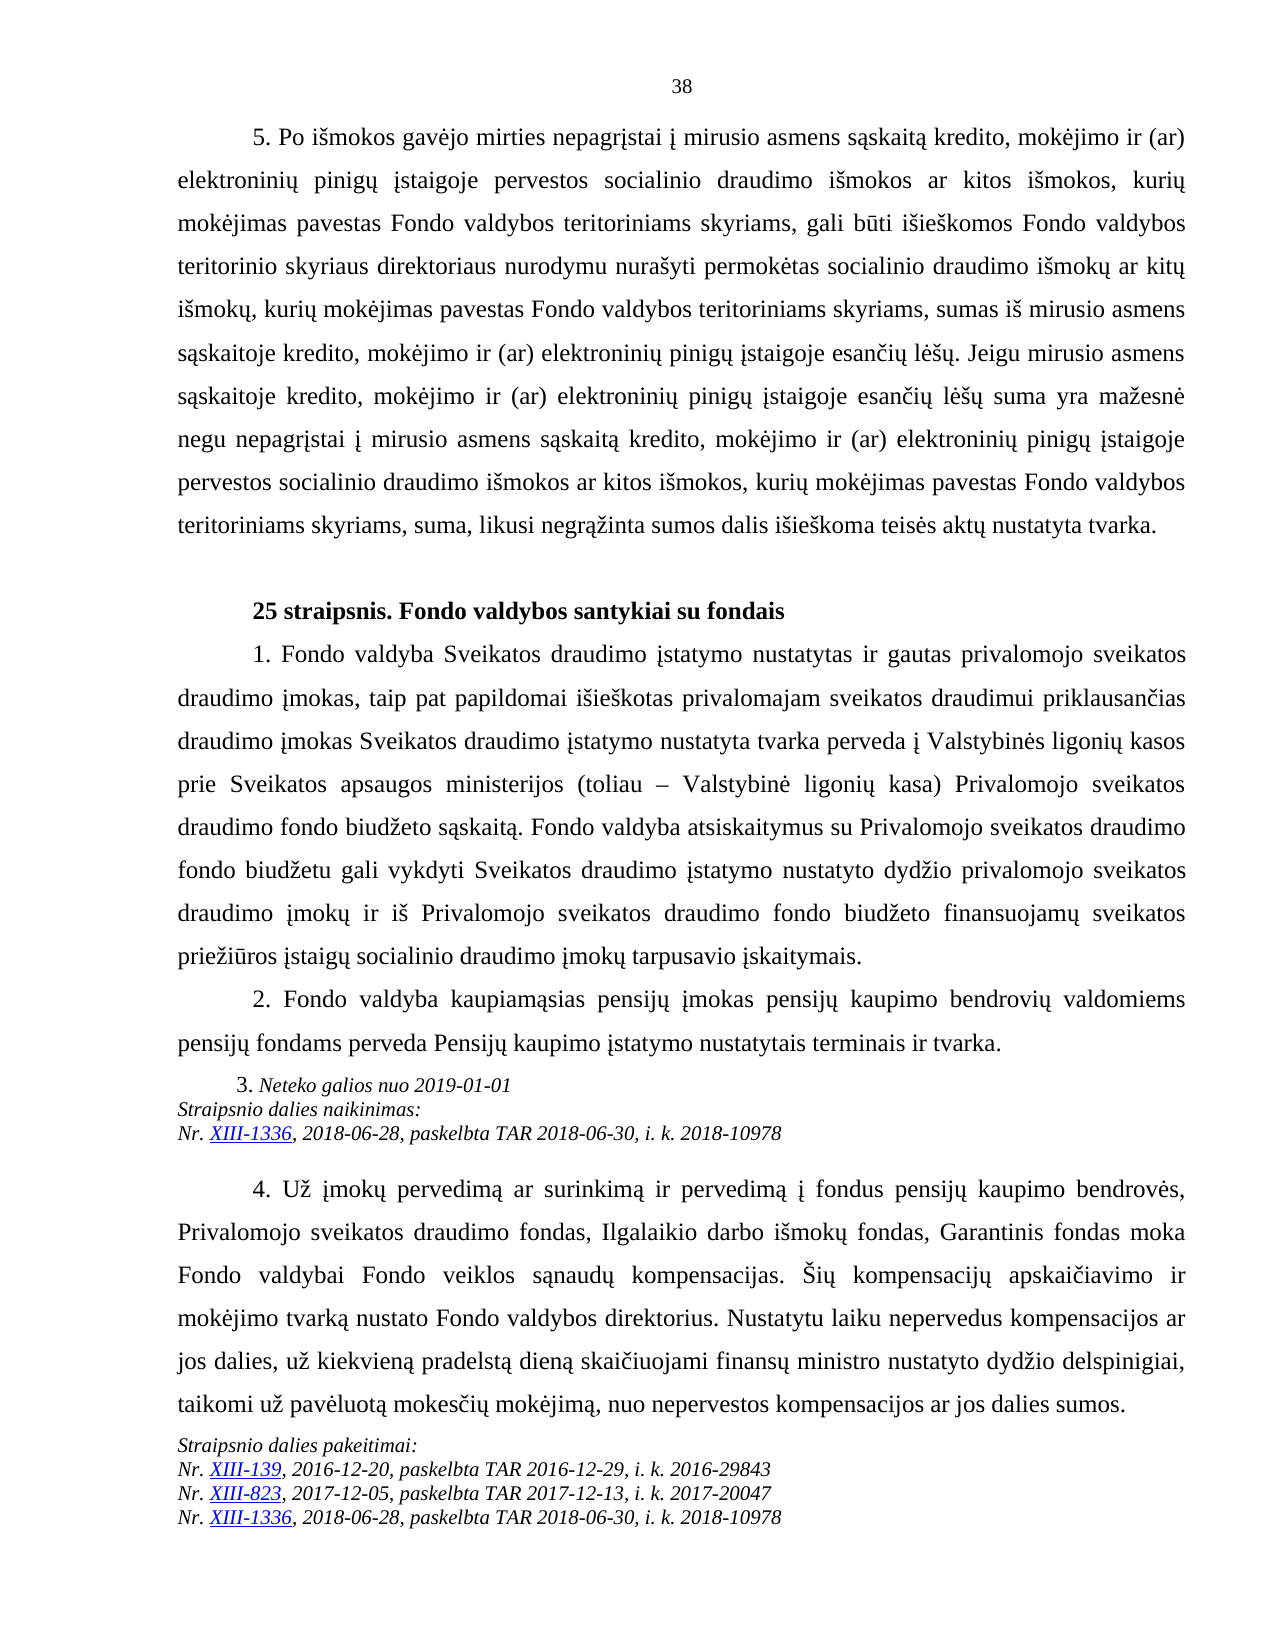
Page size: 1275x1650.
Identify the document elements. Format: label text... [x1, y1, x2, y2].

text Nr. XIII-1336, 2018-06-28, paskelbta TAR 2018-06-30, i. k. 2018-10978 [177, 1505, 1186, 1529]
text Straipsnio dalies pakeitimai: [177, 1433, 1186, 1457]
text 25 straipsnis. Fondo valdybos santykiai su fondais [177, 596, 1186, 625]
text 5. Po išmokos gavėjo mirties nepagrįstai į mirusio asmens sąskaitą kredito, mokėjimo ir (ar) elektroninių pinigų įstaigoje pervestos socialinio draudimo išmokos ar kitos išmokos, kurių mokėjimas pavestas Fondo valdybos teritoriniams skyriams, gali būti išieškomos Fondo valdybos teritorinio skyriaus direktoriaus nurodymu nurašyti permokėtas socialinio draudimo išmokų ar kitų išmokų, kurių mokėjimas pavestas Fondo valdybos teritoriniams skyriams, sumas iš mirusio asmens sąskaitoje kredito, mokėjimo ir (ar) elektroninių pinigų įstaigoje esančių lėšų. Jeigu mirusio asmens sąskaitoje kredito, mokėjimo ir (ar) elektroninių pinigų įstaigoje esančių lėšų suma yra mažesnė negu nepagrįstai į mirusio asmens sąskaitą kredito, mokėjimo ir (ar) elektroninių pinigų įstaigoje pervestos socialinio draudimo išmokos ar kitos išmokos, kurių mokėjimas pavestas Fondo valdybos teritoriniams skyriams, suma, likusi negrąžinta sumos dalis išieškoma teisės aktų nustatyta tvarka. [177, 122, 1186, 539]
text Straipsnio dalies naikinimas: [177, 1097, 1186, 1121]
text Nr. XIII-823, 2017-12-05, paskelbta TAR 2017-12-13, i. k. 2017-20047 [177, 1481, 1186, 1505]
text 2. Fondo valdyba kaupiamąsias pensijų įmokas pensijų kaupimo bendrovių valdomiems pensijų fondams perveda Pensijų kaupimo įstatymo nustatytais terminais ir tvarka. [177, 984, 1186, 1056]
text 3. Neteko galios nuo 2019-01-01 [177, 1071, 1186, 1097]
text 4. Už įmokų pervedimą ar surinkimą ir pervedimą į fondus pensijų kaupimo bendrovės, Privalomojo sveikatos draudimo fondas, Ilgalaikio darbo išmokų fondas, Garantinis fondas moka Fondo valdybai Fondo veiklos sąnaudų kompensacijas. Šių kompensacijų apskaičiavimo ir mokėjimo tvarką nustato Fondo valdybos direktorius. Nustatytu laiku nepervedus kompensacijos ar jos dalies, už kiekvieną pradelstą dieną skaičiuojami finansų ministro nustatyto dydžio delspinigiai, taikomi už pavėluotą mokesčių mokėjimą, nuo nepervestos kompensacijos ar jos dalies sumos. [177, 1174, 1186, 1418]
text Nr. XIII-1336, 2018-06-28, paskelbta TAR 2018-06-30, i. k. 2018-10978 [177, 1121, 1186, 1145]
text Nr. XIII-139, 2016-12-20, paskelbta TAR 2016-12-29, i. k. 2016-29843 [177, 1457, 1186, 1481]
text 1. Fondo valdyba Sveikatos draudimo įstatymo nustatytas ir gautas privalomojo sveikatos draudimo įmokas, taip pat papildomai išieškotas privalomajam sveikatos draudimui priklausančias draudimo įmokas Sveikatos draudimo įstatymo nustatyta tvarka perveda į Valstybinės ligonių kasos prie Sveikatos apsaugos ministerijos (toliau – Valstybinė ligonių kasa) Privalomojo sveikatos draudimo fondo biudžeto sąskaitą. Fondo valdyba atsiskaitymus su Privalomojo sveikatos draudimo fondo biudžetu gali vykdyti Sveikatos draudimo įstatymo nustatyto dydžio privalomojo sveikatos draudimo įmokų ir iš Privalomojo sveikatos draudimo fondo biudžeto finansuojamų sveikatos priežiūros įstaigų socialinio draudimo įmokų tarpusavio įskaitymais. [177, 639, 1186, 970]
